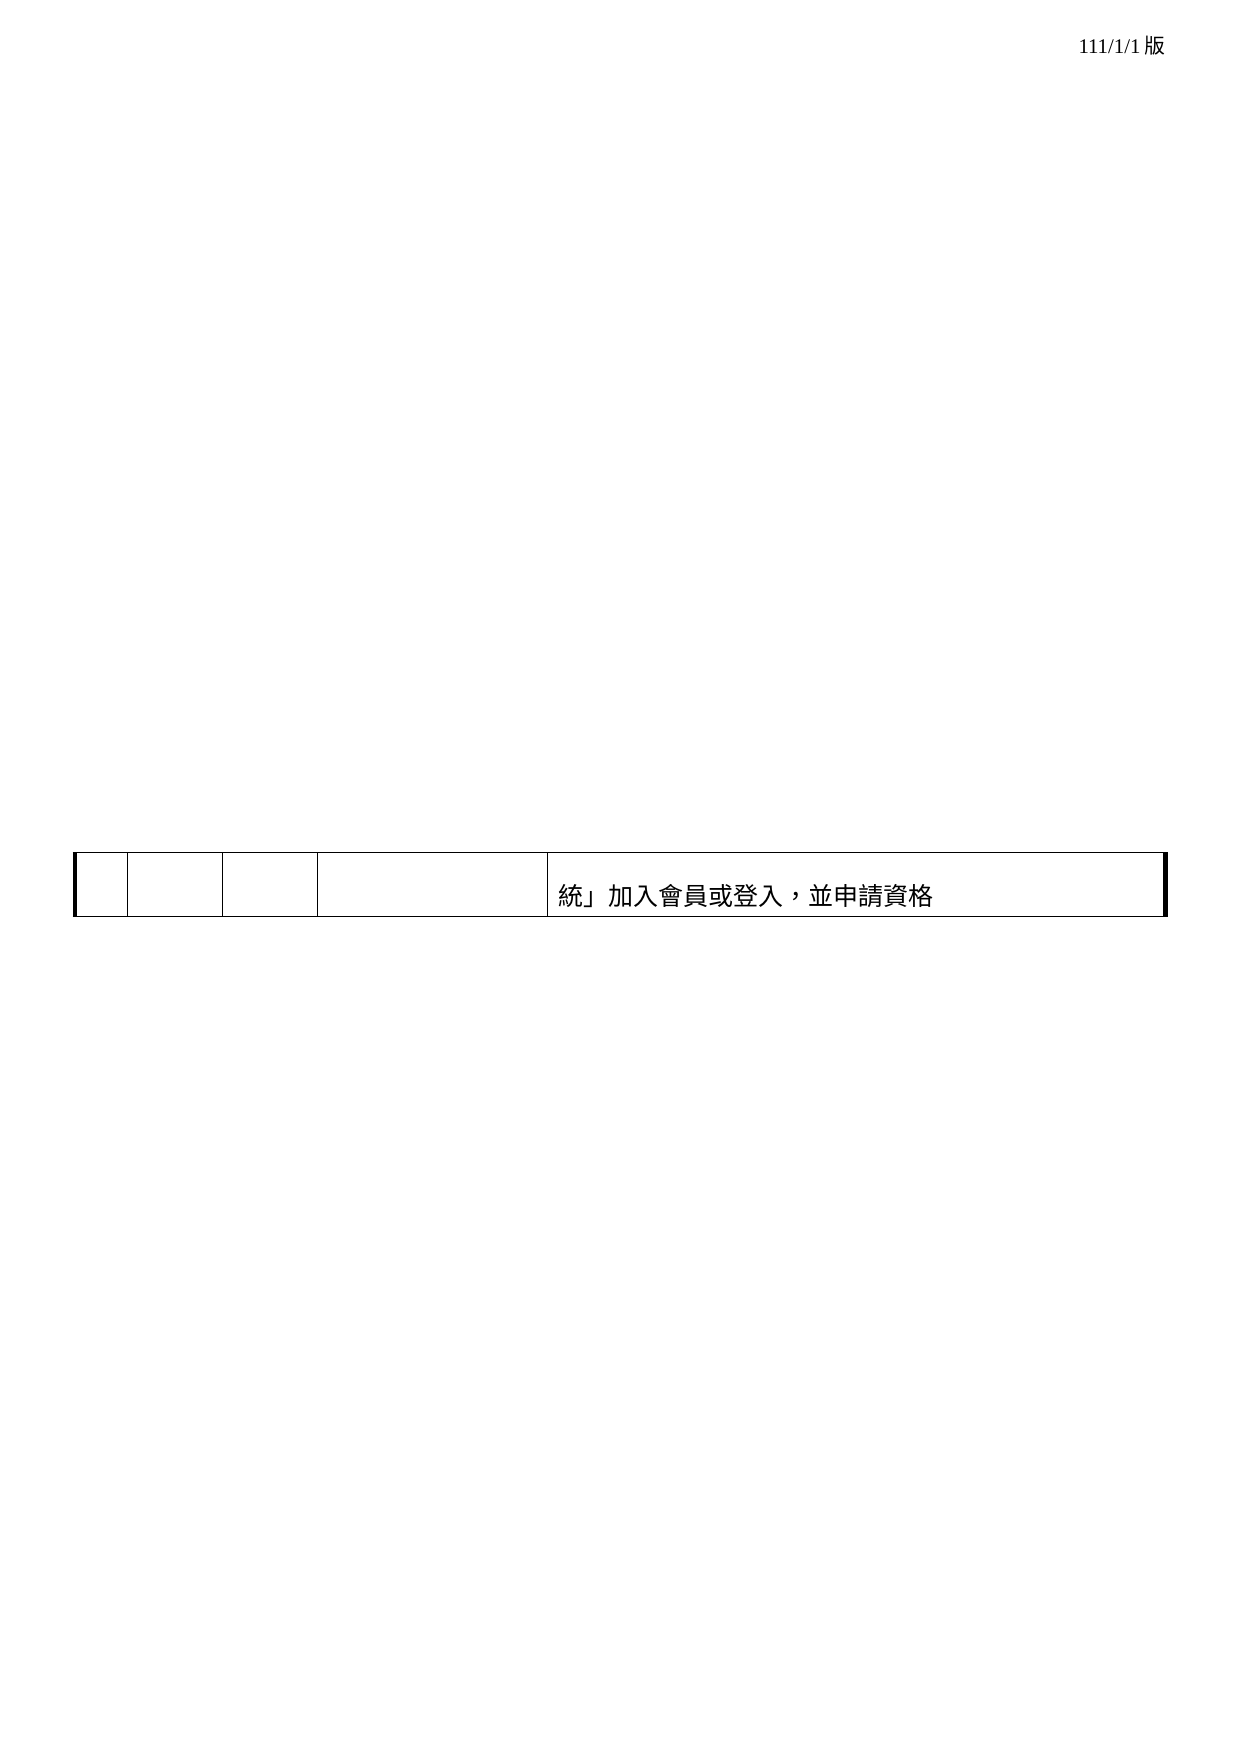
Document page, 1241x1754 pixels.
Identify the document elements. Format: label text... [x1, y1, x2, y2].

table_cell [223, 853, 317, 916]
table_cell [318, 853, 547, 916]
table_cell 統」加入會員或登入，並申請資格 [548, 853, 1163, 916]
table_cell [77, 853, 127, 916]
table_cell [128, 853, 222, 916]
